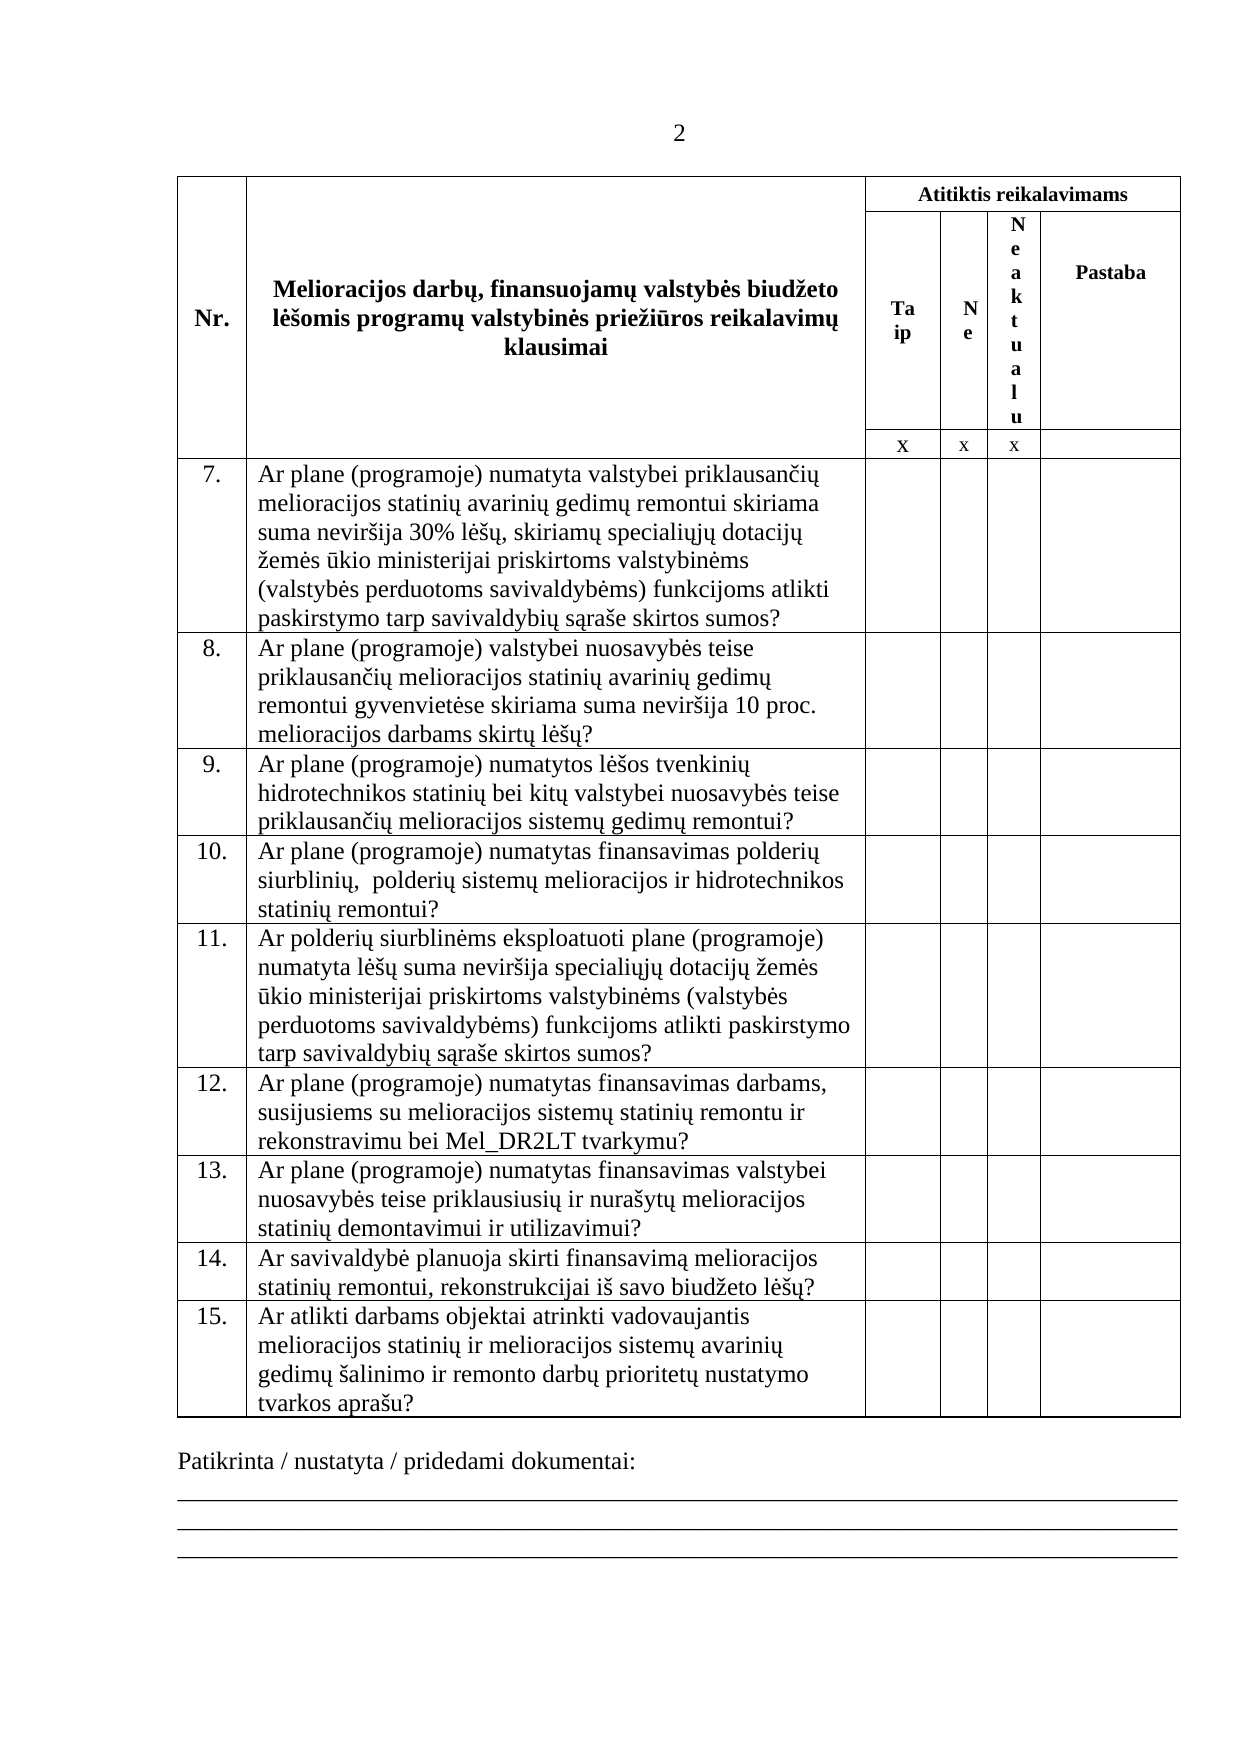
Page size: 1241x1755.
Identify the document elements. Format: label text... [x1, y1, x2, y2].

table_cell [988, 924, 1040, 1067]
table_cell Ar plane (programoje) numatytas finansavimas polderių siurblinių, polderių sistemų melioracijos ir hidrotechnikos statinių remontui? [247, 836, 865, 922]
table_cell [988, 836, 1040, 922]
table_cell [941, 1301, 987, 1416]
table_cell [866, 924, 940, 1067]
table_cell [866, 749, 940, 835]
table_cell 13. [178, 1156, 246, 1242]
table_cell Ar plane (programoje) numatytas finansavimas valstybei nuosavybės teise priklausiusių ir nurašytų melioracijos statinių demontavimui ir utilizavimui? [247, 1156, 865, 1242]
table_cell Neaktualu [988, 212, 1040, 428]
table_cell [866, 633, 940, 748]
table_cell [941, 1156, 987, 1242]
table_cell [1041, 836, 1180, 922]
table_cell [941, 633, 987, 748]
table_cell Pastaba [1041, 212, 1180, 428]
table_cell Taip [866, 212, 940, 428]
table_cell [1041, 1068, 1180, 1154]
table_cell x [866, 430, 940, 458]
table_cell 14. [178, 1243, 246, 1300]
table_cell [866, 836, 940, 922]
table_header Nr. [178, 177, 246, 458]
table_cell [988, 459, 1040, 632]
text Patikrinta / nustatyta / pridedami dokumentai: [177, 1446, 1181, 1475]
table_cell [1041, 749, 1180, 835]
table_cell [988, 1156, 1040, 1242]
table_cell [988, 1243, 1040, 1300]
table_cell [1041, 924, 1180, 1067]
table_cell [988, 1068, 1040, 1154]
table_cell [866, 459, 940, 632]
table_cell Ar plane (programoje) numatytos lėšos tvenkinių hidrotechnikos statinių bei kitų valstybei nuosavybės teise priklausančių melioracijos sistemų gedimų remontui? [247, 749, 865, 835]
table_cell [1041, 1156, 1180, 1242]
table_header Atitiktis reikalavimams [866, 177, 1180, 211]
table_cell [988, 633, 1040, 748]
table_cell 10. [178, 836, 246, 922]
table_cell [1041, 430, 1180, 458]
table_cell [1041, 633, 1180, 748]
table_cell [1041, 1301, 1180, 1416]
table_cell [941, 1243, 987, 1300]
table_cell 8. [178, 633, 246, 748]
table_cell [988, 1301, 1040, 1416]
text ________________________________________________________________________________________________________________________________________________________________________________________________________________________________________________ [177, 1475, 1181, 1561]
table_cell [941, 459, 987, 632]
table_cell [866, 1068, 940, 1154]
table_header Melioracijos darbų, finansuojamų valstybės biudžeto lėšomis programų valstybinės priežiūros reikalavimų klausimai [247, 177, 865, 458]
table_cell Ar savivaldybė planuoja skirti finansavimą melioracijos statinių remontui, rekonstrukcijai iš savo biudžeto lėšų? [247, 1243, 865, 1300]
table_cell [941, 749, 987, 835]
table_cell [941, 836, 987, 922]
table_cell Ar atlikti darbams objektai atrinkti vadovaujantis melioracijos statinių ir melioracijos sistemų avarinių gedimų šalinimo ir remonto darbų prioritetų nustatymo tvarkos aprašu? [247, 1301, 865, 1416]
table_cell [866, 1243, 940, 1300]
table_cell 9. [178, 749, 246, 835]
table_cell 11. [178, 924, 246, 1067]
table_cell Ne [941, 212, 987, 428]
table_cell [1041, 1243, 1180, 1300]
table_cell Ar polderių siurblinėms eksploatuoti plane (programoje) numatyta lėšų suma neviršija specialiųjų dotacijų žemės ūkio ministerijai priskirtoms valstybinėms (valstybės perduotoms savivaldybėms) funkcijoms atlikti paskirstymo tarp savivaldybių sąraše skirtos sumos? [247, 924, 865, 1067]
table_cell Ar plane (programoje) numatyta valstybei priklausančių melioracijos statinių avarinių gedimų remontui skiriama suma neviršija 30% lėšų, skiriamų specialiųjų dotacijų žemės ūkio ministerijai priskirtoms valstybinėms (valstybės perduotoms savivaldybėms) funkcijoms atlikti paskirstymo tarp savivaldybių sąraše skirtos sumos? [247, 459, 865, 632]
table_cell [941, 1068, 987, 1154]
table_cell [941, 924, 987, 1067]
table_cell Ar plane (programoje) valstybei nuosavybės teise priklausančių melioracijos statinių avarinių gedimų remontui gyvenvietėse skiriama suma neviršija 10 proc. melioracijos darbams skirtų lėšų? [247, 633, 865, 748]
table_cell 7. [178, 459, 246, 632]
table_cell 15. [178, 1301, 246, 1416]
table_cell [988, 749, 1040, 835]
table_cell x [941, 430, 987, 458]
table_cell [1041, 459, 1180, 632]
table_cell Ar plane (programoje) numatytas finansavimas darbams, susijusiems su melioracijos sistemų statinių remontu ir rekonstravimu bei Mel_DR2LT tvarkymu? [247, 1068, 865, 1154]
table_cell [866, 1301, 940, 1416]
table_cell x [988, 430, 1040, 458]
table_cell 12. [178, 1068, 246, 1154]
table_cell [866, 1156, 940, 1242]
